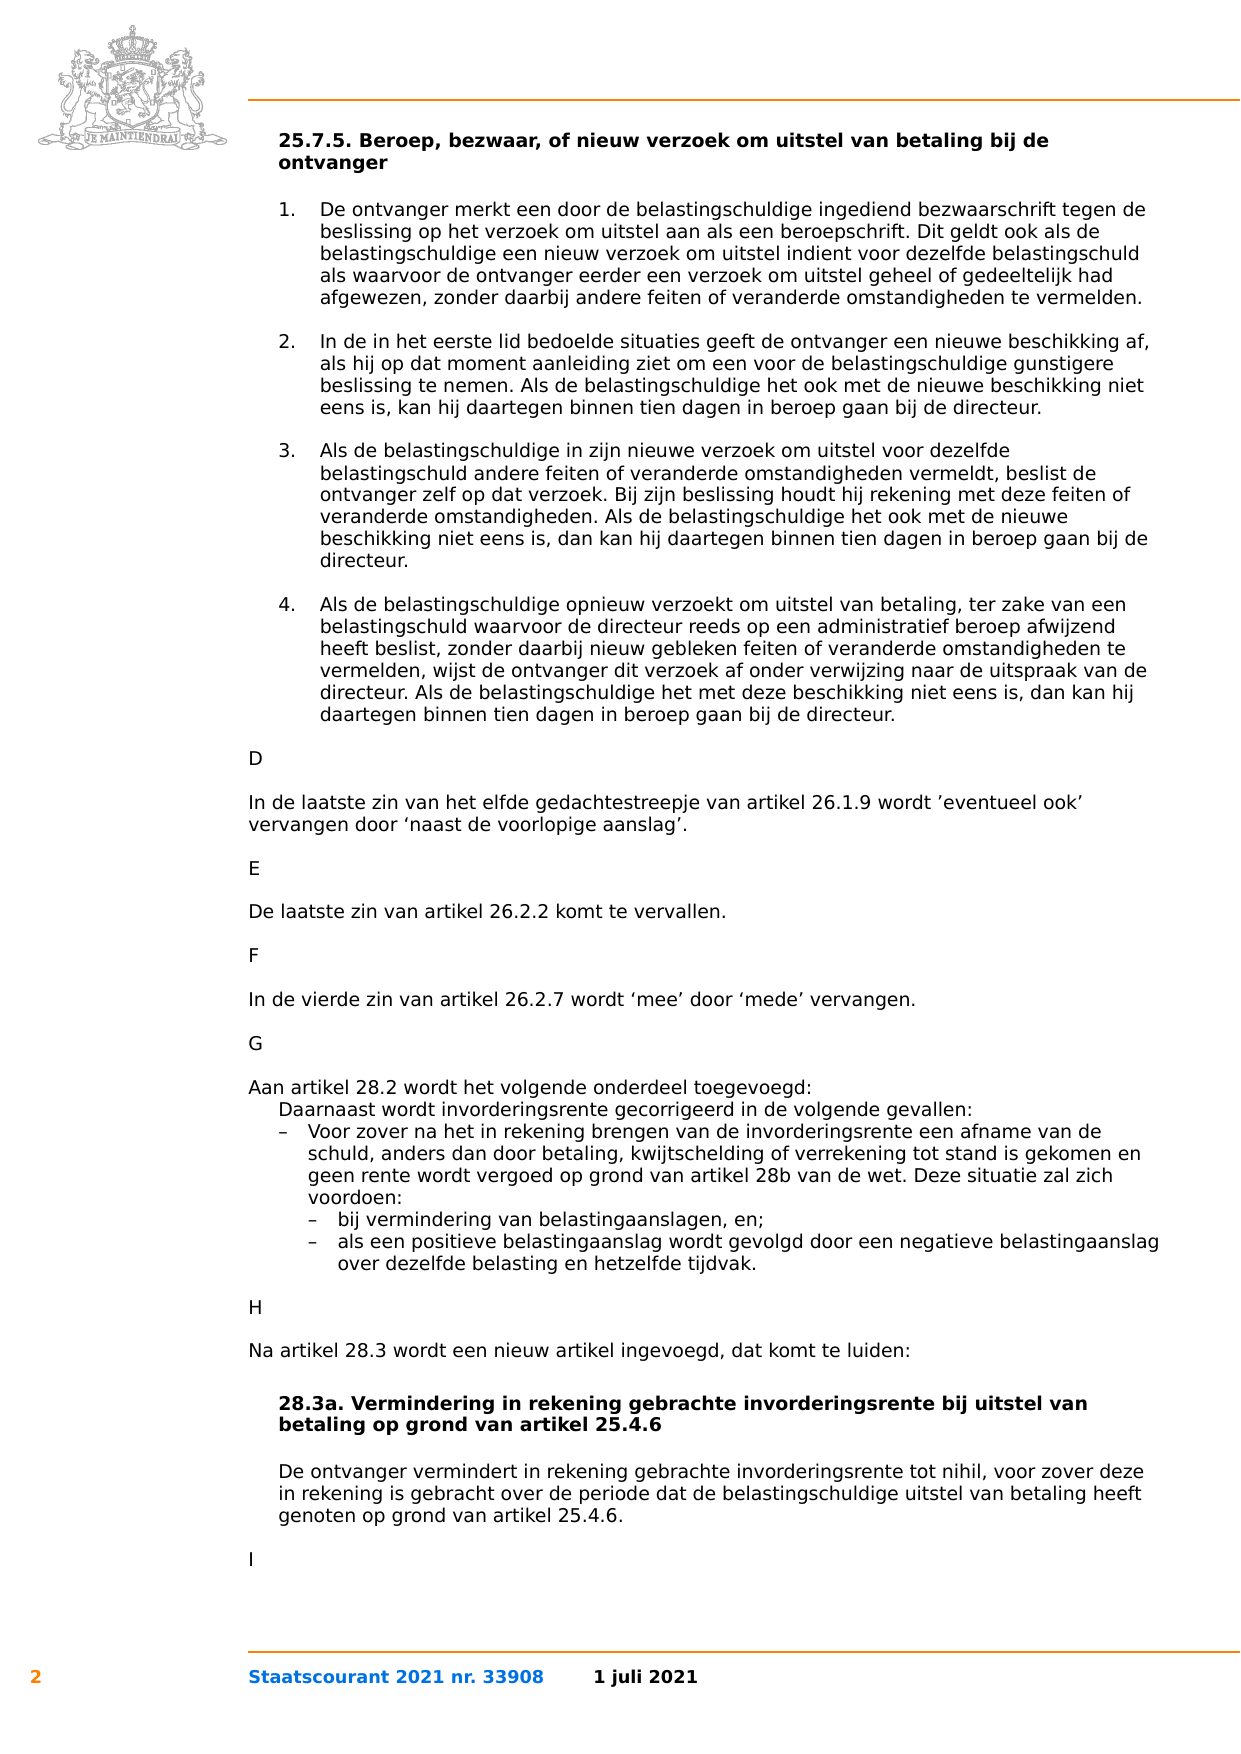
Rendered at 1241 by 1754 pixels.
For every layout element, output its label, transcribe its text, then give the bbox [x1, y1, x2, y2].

text – bij vermindering van belastingaanslagen, en; [308, 1209, 1163, 1231]
text – Voor zover na het in rekening brengen van de invorderingsrente een afname van de schuld, anders dan door betaling, kwijtschelding of verrekening tot stand is gekomen en geen rente wordt vergoed op grond van artikel 28b van de wet. Deze situatie zal zich voordoen: [278, 1121, 1163, 1209]
text 4. Als de belastingschuldige opnieuw verzoekt om uitstel van betaling, ter zake van een belastingschuld waarvoor de directeur reeds op een administratief beroep afwijzend heeft beslist, zonder daarbij nieuw gebleken feiten of veranderde omstandigheden te vermelden, wijst de ontvanger dit verzoek af onder verwijzing naar de uitspraak van de directeur. Als de belastingschuldige het met deze beschikking niet eens is, dan kan hij daartegen binnen tien dagen in beroep gaan bij de directeur. [278, 594, 1163, 726]
text Aan artikel 28.2 wordt het volgende onderdeel toegevoegd: [248, 1077, 1163, 1099]
text 3. Als de belastingschuldige in zijn nieuwe verzoek om uitstel voor dezelfde belastingschuld andere feiten of veranderde omstandigheden vermeldt, beslist de ontvanger zelf op dat verzoek. Bij zijn beslissing houdt hij rekening met deze feiten of veranderde omstandigheden. Als de belastingschuldige het ook met de nieuwe beschikking niet eens is, dan kan hij daartegen binnen tien dagen in beroep gaan bij de directeur. [278, 440, 1163, 572]
text In de laatste zin van het elfde gedachtestreepje van artikel 26.1.9 wordt ’eventueel ook’ vervangen door ‘naast de voorlopige aanslag’. [248, 792, 1163, 836]
text D [248, 748, 1163, 770]
text I [248, 1549, 1163, 1571]
text De laatste zin van artikel 26.2.2 komt te vervallen. [248, 901, 1163, 923]
text H [248, 1297, 1163, 1318]
text F [248, 945, 1163, 967]
text Na artikel 28.3 wordt een nieuw artikel ingevoegd, dat komt te luiden: [248, 1340, 1163, 1362]
text Daarnaast wordt invorderingsrente gecorrigeerd in de volgende gevallen: [278, 1099, 1163, 1121]
text G [248, 1033, 1163, 1055]
text In de vierde zin van artikel 26.2.7 wordt ‘mee’ door ‘mede’ vervangen. [248, 989, 1163, 1011]
text 2. In de in het eerste lid bedoelde situaties geeft de ontvanger een nieuwe beschikking af, als hij op dat moment aanleiding ziet om een voor de belastingschuldige gunstigere beslissing te nemen. Als de belastingschuldige het ook met de nieuwe beschikking niet eens is, kan hij daartegen binnen tien dagen in beroep gaan bij de directeur. [278, 331, 1163, 418]
text De ontvanger vermindert in rekening gebrachte invorderingsrente tot nihil, voor zover deze in rekening is gebracht over de periode dat de belastingschuldige uitstel van betaling heeft genoten op grond van artikel 25.4.6. [278, 1461, 1163, 1527]
text – als een positieve belastingaanslag wordt gevolgd door een negatieve belastingaanslag over dezelfde belasting en hetzelfde tijdvak. [308, 1231, 1163, 1275]
text 1. De ontvanger merkt een door de belastingschuldige ingediend bezwaarschrift tegen de beslissing op het verzoek om uitstel aan als een beroepschrift. Dit geldt ook als de belastingschuldige een nieuw verzoek om uitstel indient voor dezelfde belastingschuld als waarvoor de ontvanger eerder een verzoek om uitstel geheel of gedeeltelijk had afgewezen, zonder daarbij andere feiten of veranderde omstandigheden te vermelden. [278, 199, 1163, 309]
picture [38, 25, 227, 150]
subtitle 28.3a. Vermindering in rekening gebrachte invorderingsrente bij uitstel van betaling op grond van artikel 25.4.6 [278, 1392, 1163, 1436]
subtitle 25.7.5. Beroep, bezwaar, of nieuw verzoek om uitstel van betaling bij de ontvanger [278, 130, 1163, 174]
text E [248, 858, 1163, 879]
